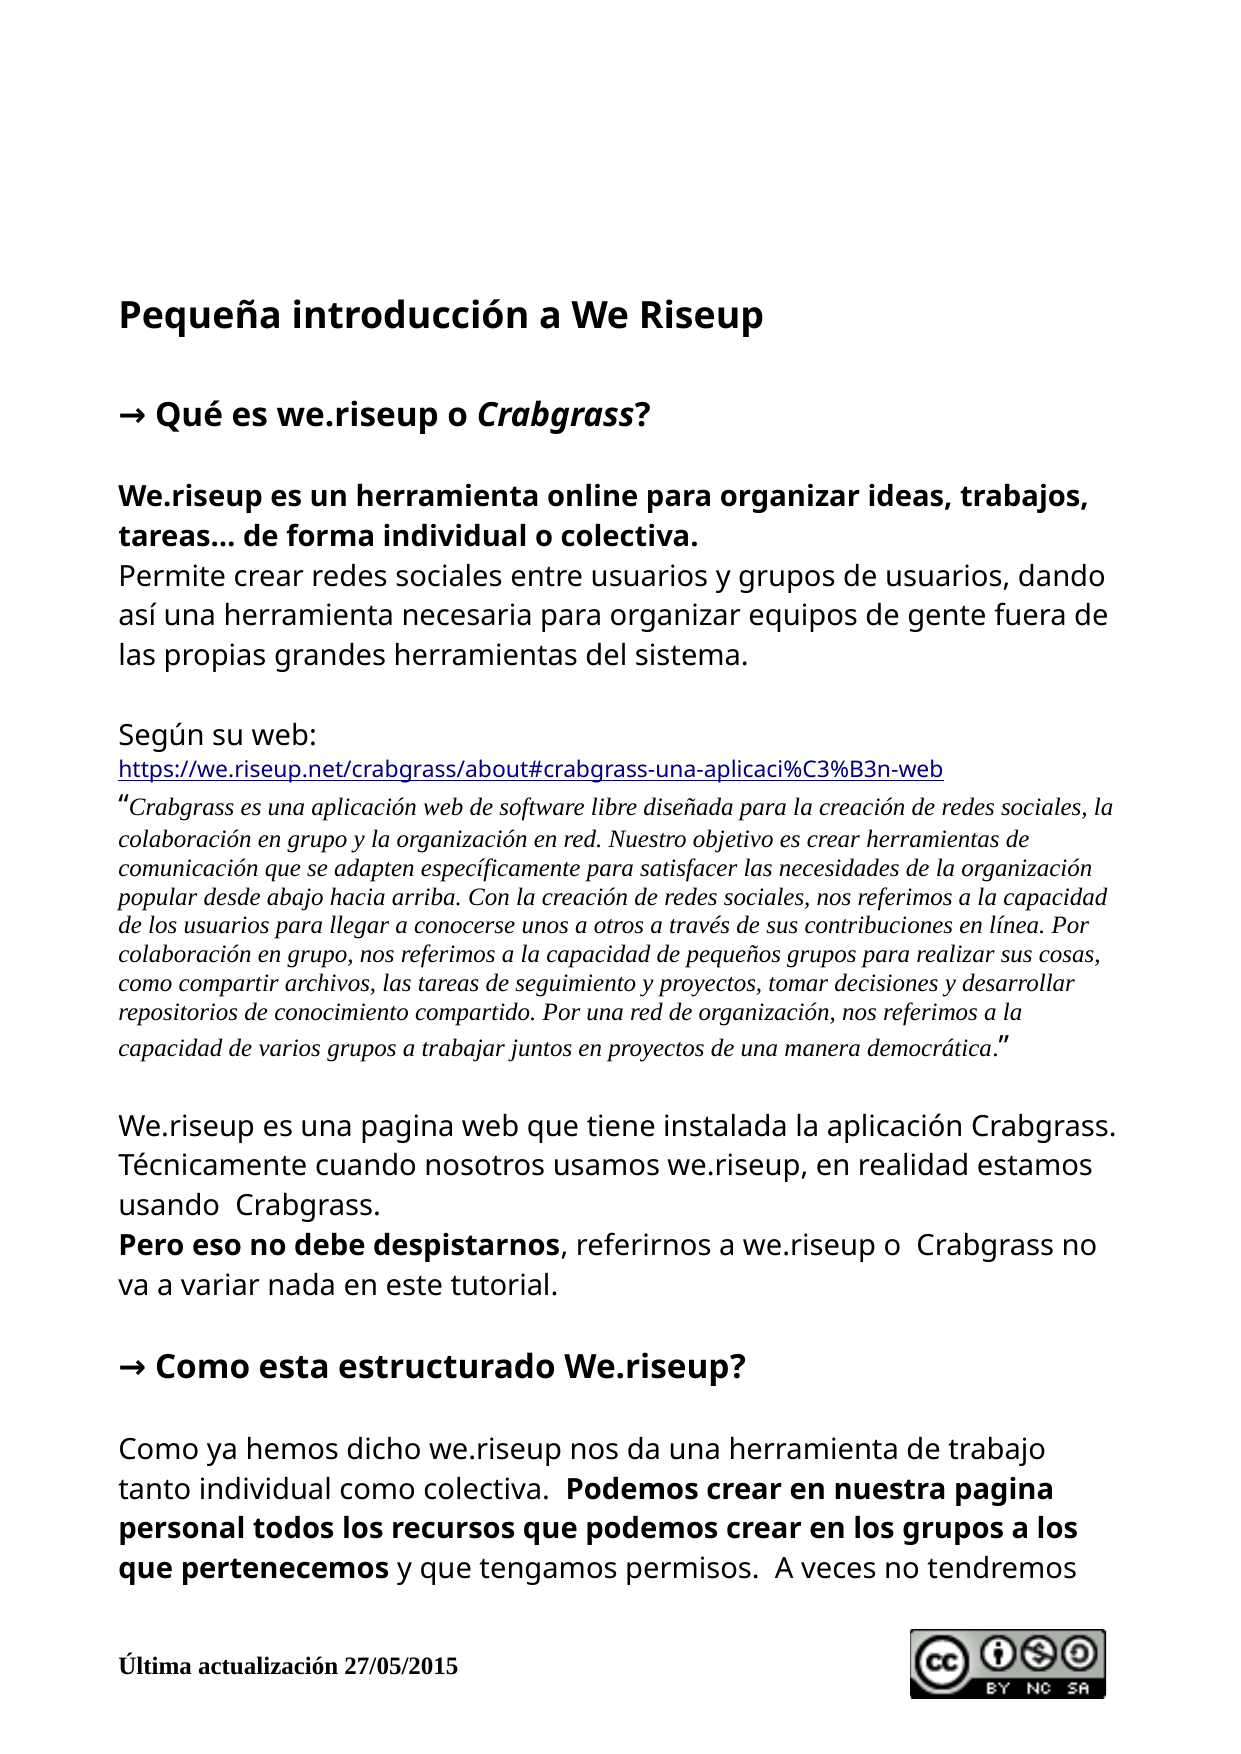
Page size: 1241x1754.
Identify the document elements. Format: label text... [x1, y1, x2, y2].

text Como ya hemos dicho we.riseup nos da una herramienta de trabajo tanto individual como colectiva. Podemos crear en nuestra pagina personal todos los recursos que podemos crear en los grupos a los que pertenecemos y que tengamos permisos. A veces no tendremos [118, 1428, 1122, 1587]
text “Crabgrass es una aplicación web de software libre diseñada para la creación de redes sociales, la colaboración en grupo y la organización en red. Nuestro objetivo es crear herramientas de comunicación que se adapten específicamente para satisfacer las necesidades de la organización popular desde abajo hacia arriba. Con la creación de redes sociales, nos referimos a la capacidad de los usuarios para llegar a conocerse unos a otros a través de sus contribuciones en línea. Por colaboración en grupo, nos referimos a la capacidad de pequeños grupos para realizar sus cosas, como compartir archivos, las tareas de seguimiento y proyectos, tomar decisiones y desarrollar repositorios de conocimiento compartido. Por una red de organización, nos referimos a la capacidad de varios grupos a trabajar juntos en proyectos de una manera democrática.” [118, 785, 1122, 1065]
picture [910, 1629, 1107, 1699]
text → Como esta estructurado We.riseup? [118, 1343, 1122, 1388]
text Según su web: [118, 714, 1122, 753]
text Pequeña introducción a We Riseup [118, 288, 1122, 339]
text Permite crear redes sociales entre usuarios y grupos de usuarios, dando así una herramienta necesaria para organizar equipos de gente fuera de las propias grandes herramientas del sistema. [118, 555, 1122, 674]
text → Qué es we.riseup o Crabgrass? [118, 391, 1122, 436]
text https://we.riseup.net/crabgrass/about#crabgrass-una-aplicaci%C3%B3n-web [118, 753, 1122, 785]
text We.riseup es un herramienta online para organizar ideas, trabajos, tareas… de forma individual o colectiva. [118, 476, 1122, 555]
text We.riseup es una pagina web que tiene instalada la aplicación Crabgrass. Técnicamente cuando nosotros usamos we.riseup, en realidad estamos usando Crabgrass. [118, 1105, 1122, 1224]
text Pero eso no debe despistarnos, referirnos a we.riseup o Crabgrass no va a variar nada en este tutorial. [118, 1224, 1122, 1303]
